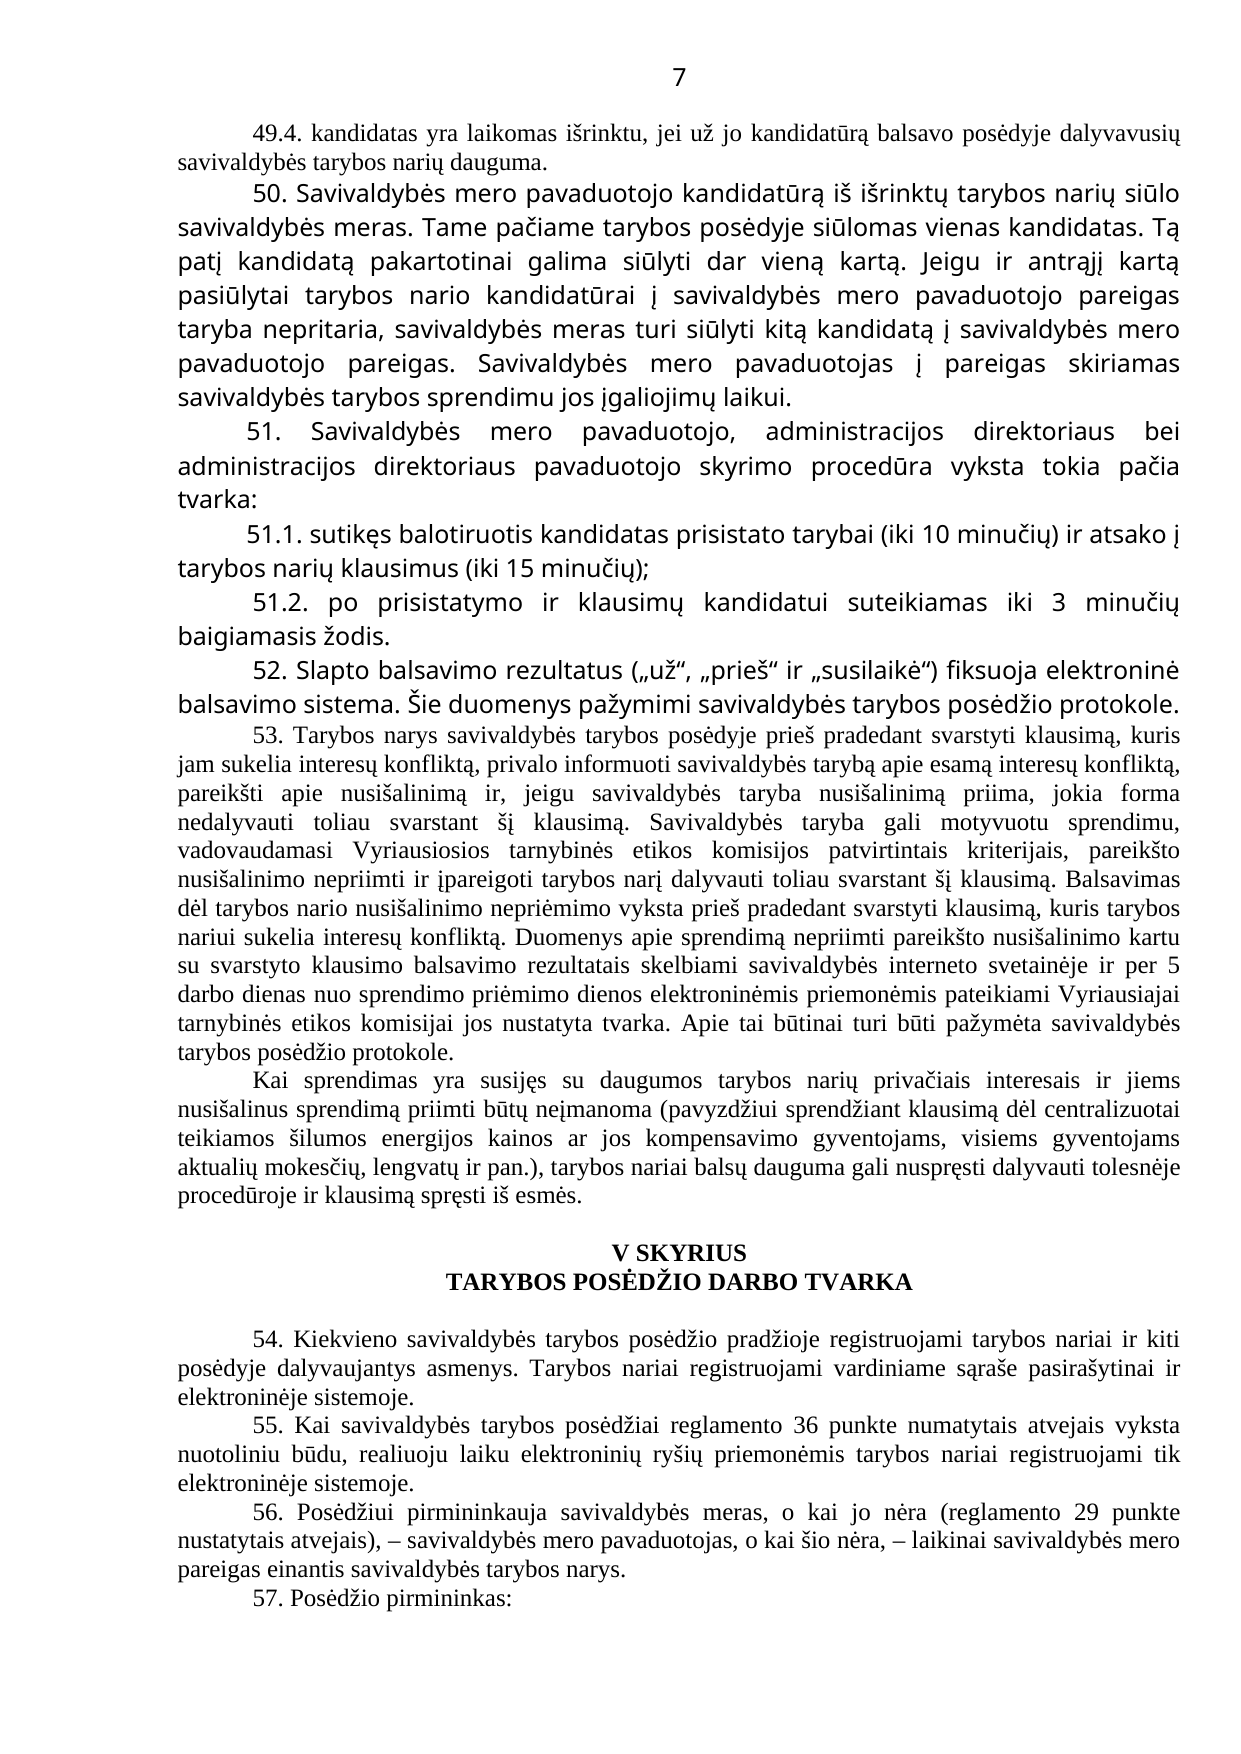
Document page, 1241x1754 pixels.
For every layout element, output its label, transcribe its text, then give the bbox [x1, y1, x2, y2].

text 53. Tarybos narys savivaldybės tarybos posėdyje prieš pradedant svarstyti klausimą, kuris jam sukelia interesų konfliktą, privalo informuoti savivaldybės tarybą apie esamą interesų konfliktą, pareikšti apie nusišalinimą ir, jeigu savivaldybės taryba nusišalinimą priima, jokia forma nedalyvauti toliau svarstant šį klausimą. Savivaldybės taryba gali motyvuotu sprendimu, vadovaudamasi Vyriausiosios tarnybinės etikos komisijos patvirtintais kriterijais, pareikšto nusišalinimo nepriimti ir įpareigoti tarybos narį dalyvauti toliau svarstant šį klausimą. Balsavimas dėl tarybos nario nusišalinimo nepriėmimo vyksta prieš pradedant svarstyti klausimą, kuris tarybos nariui sukelia interesų konfliktą. Duomenys apie sprendimą nepriimti pareikšto nusišalinimo kartu su svarstyto klausimo balsavimo rezultatais skelbiami savivaldybės interneto svetainėje ir per 5 darbo dienas nuo sprendimo priėmimo dienos elektroninėmis priemonėmis pateikiami Vyriausiajai tarnybinės etikos komisijai jos nustatyta tvarka. Apie tai būtinai turi būti pažymėta savivaldybės tarybos posėdžio protokole. [177, 721, 1181, 1066]
text 57. Posėdžio pirmininkas: [177, 1583, 1181, 1612]
text Kai sprendimas yra susijęs su daugumos tarybos narių privačiais interesais ir jiems nusišalinus sprendimą priimti būtų neįmanoma (pavyzdžiui sprendžiant klausimą dėl centralizuotai teikiamos šilumos energijos kainos ar jos kompensavimo gyventojams, visiems gyventojams aktualių mokesčių, lengvatų ir pan.), tarybos nariai balsų dauguma gali nuspręsti dalyvauti tolesnėje procedūroje ir klausimą spręsti iš esmės. [177, 1066, 1181, 1209]
text 55. Kai savivaldybės tarybos posėdžiai reglamento 36 punkte numatytais atvejais vyksta nuotoliniu būdu, realiuoju laiku elektroninių ryšių priemonėmis tarybos nariai registruojami tik elektroninėje sistemoje. [177, 1411, 1181, 1497]
text 51.2. po prisistatymo ir klausimų kandidatui suteikiamas iki 3 minučių baigiamasis žodis. [177, 584, 1181, 652]
text 51.1. sutikęs balotiruotis kandidatas prisistato tarybai (iki 10 minučių) ir atsako į tarybos narių klausimus (iki 15 minučių); [177, 516, 1181, 584]
text V SKYRIUS [177, 1238, 1181, 1267]
text 56. Posėdžiui pirmininkauja savivaldybės meras, o kai jo nėra (reglamento 29 punkte nustatytais atvejais), – savivaldybės mero pavaduotojas, o kai šio nėra, – laikinai savivaldybės mero pareigas einantis savivaldybės tarybos narys. [177, 1497, 1181, 1583]
text TARYBOS POSĖDŽIO DARBO TVARKA [177, 1267, 1181, 1296]
text 51. Savivaldybės mero pavaduotojo, administracijos direktoriaus bei administracijos direktoriaus pavaduotojo skyrimo procedūra vyksta tokia pačia tvarka: [177, 414, 1181, 516]
text 52. Slapto balsavimo rezultatus („už“, „prieš“ ir „susilaikė“) fiksuoja elektroninė balsavimo sistema. Šie duomenys pažymimi savivaldybės tarybos posėdžio protokole. [177, 652, 1181, 721]
text 54. Kiekvieno savivaldybės tarybos posėdžio pradžioje registruojami tarybos nariai ir kiti posėdyje dalyvaujantys asmenys. Tarybos nariai registruojami vardiniame sąraše pasirašytinai ir elektroninėje sistemoje. [177, 1324, 1181, 1411]
text 49.4. kandidatas yra laikomas išrinktu, jei už jo kandidatūrą balsavo posėdyje dalyvavusių savivaldybės tarybos narių dauguma. [177, 118, 1181, 176]
text 50. Savivaldybės mero pavaduotojo kandidatūrą iš išrinktų tarybos narių siūlo savivaldybės meras. Tame pačiame tarybos posėdyje siūlomas vienas kandidatas. Tą patį kandidatą pakartotinai galima siūlyti dar vieną kartą. Jeigu ir antrąjį kartą pasiūlytai tarybos nario kandidatūrai į savivaldybės mero pavaduotojo pareigas taryba nepritaria, savivaldybės meras turi siūlyti kitą kandidatą į savivaldybės mero pavaduotojo pareigas. Savivaldybės mero pavaduotojas į pareigas skiriamas savivaldybės tarybos sprendimu jos įgaliojimų laikui. [177, 176, 1181, 414]
